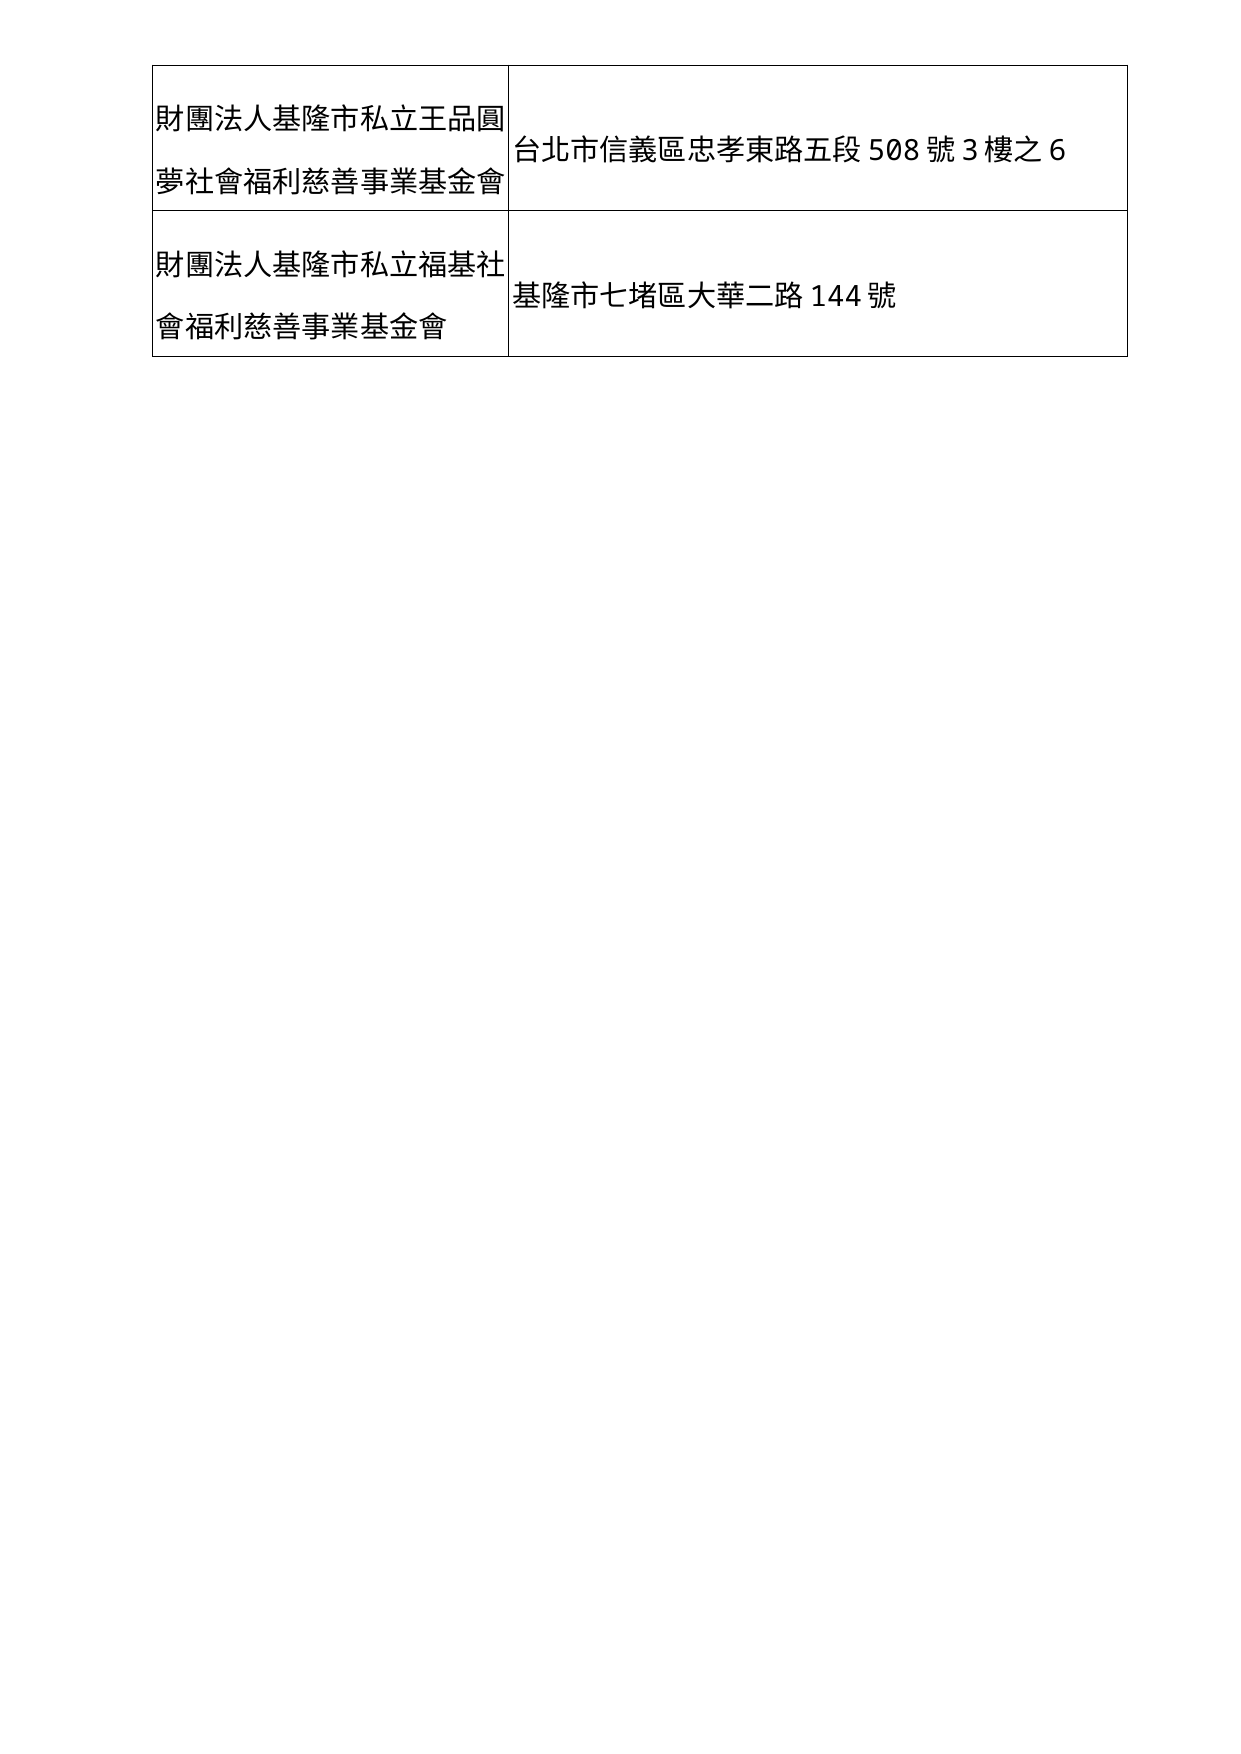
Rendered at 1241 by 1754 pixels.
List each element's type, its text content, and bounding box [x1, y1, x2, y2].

table_cell 基隆市七堵區大華二路144號 [509, 211, 1127, 356]
table_cell 財團法人基隆市私立福基社會福利慈善事業基金會 [153, 211, 508, 356]
table_cell 財團法人基隆市私立王品圓夢社會福利慈善事業基金會 [153, 66, 508, 210]
table_cell 台北市信義區忠孝東路五段508號3樓之6 [509, 66, 1127, 210]
